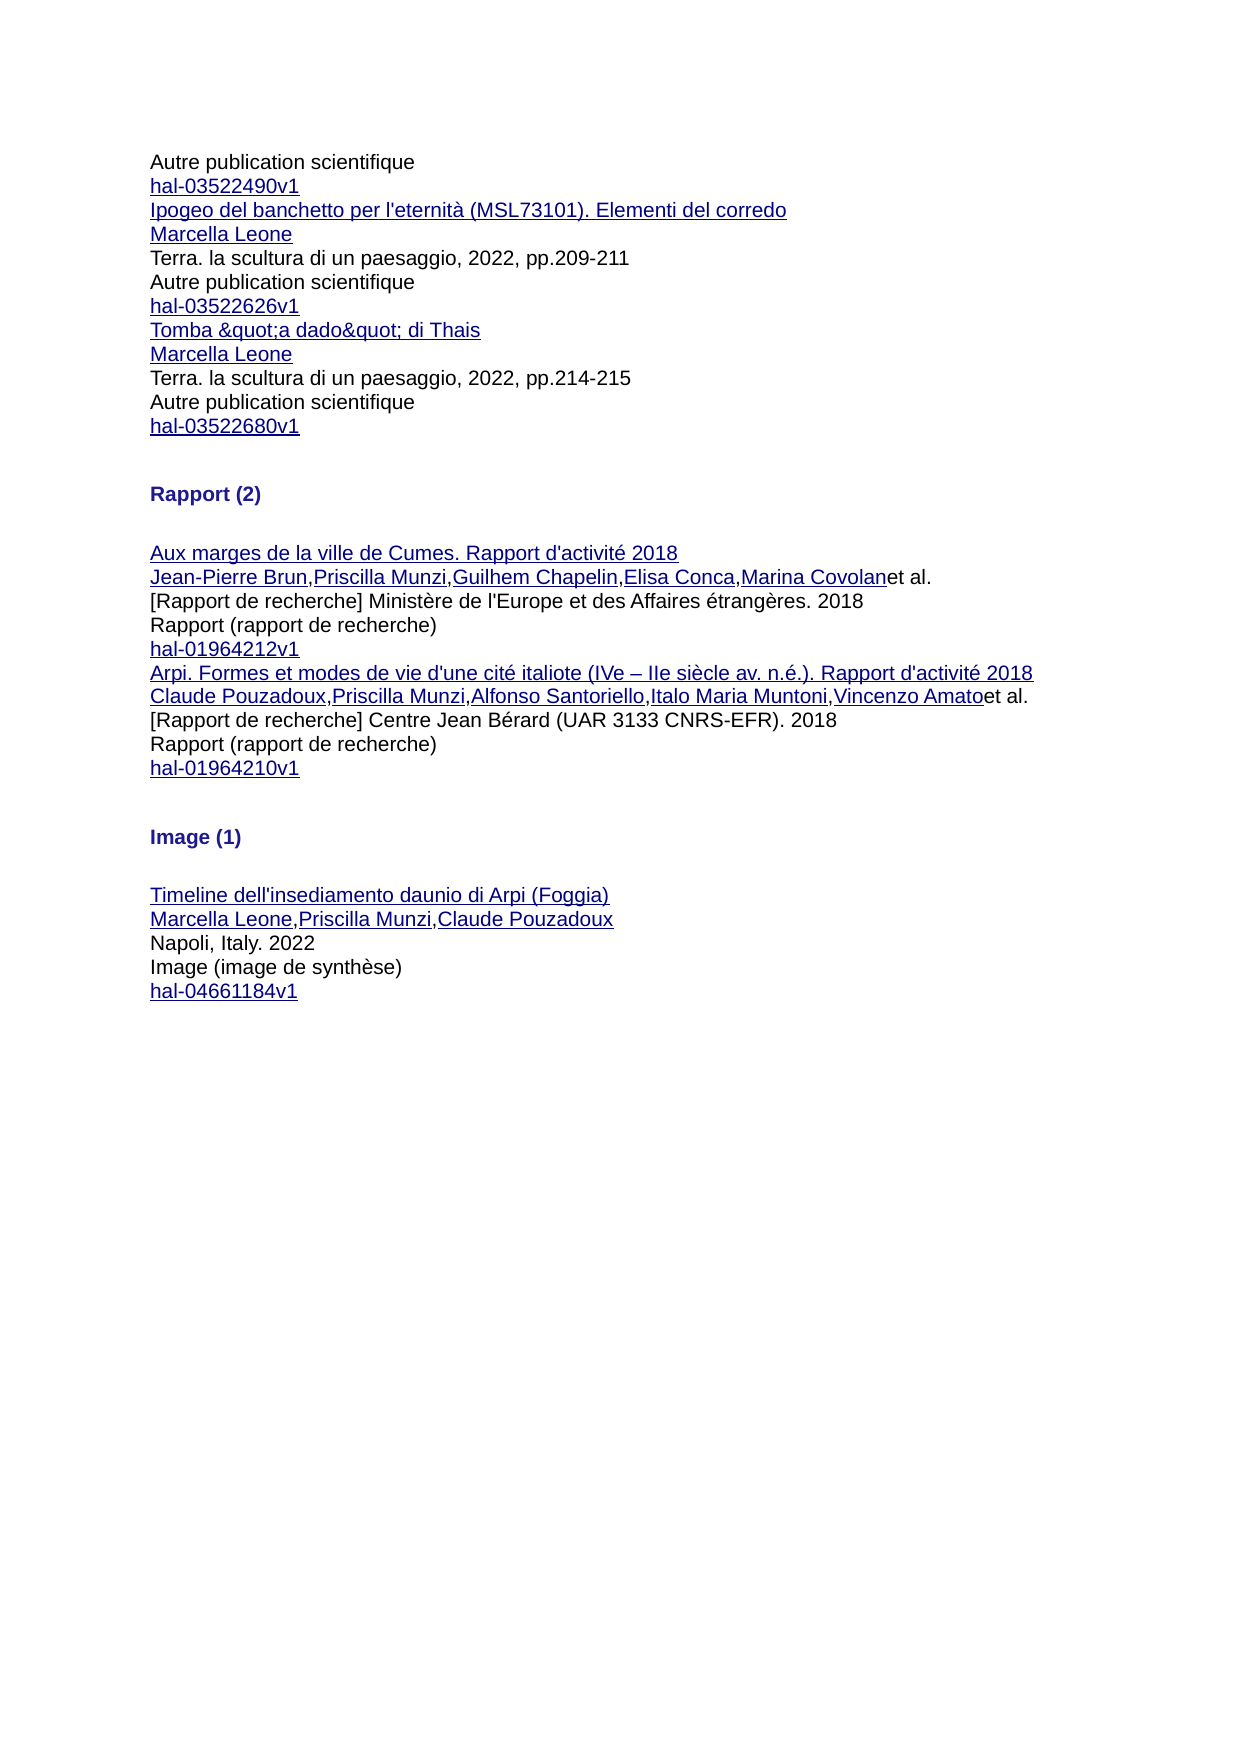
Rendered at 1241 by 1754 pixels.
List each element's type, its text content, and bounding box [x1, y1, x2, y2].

table_cell Tomba &quot;a dado&quot; di Thais Marcella Leone Terra. la scultura di un paesaggio, 2022, pp.214-215 Autre publication scientifique hal-03522680v1 [150, 318, 1090, 437]
table_cell Autre publication scientifique hal-03522490v1 [150, 150, 1090, 198]
table_header Aux marges de la ville de Cumes. Rapport d'activité 2018 Jean-Pierre Brun,Priscilla Munzi,Guilhem Chapelin,Elisa Conca,Marina Covolanet al. [Rapport de recherche] Ministère de l'Europe et des Affaires étrangères. 2018 Rapport (rapport de recherche) hal-01964212v1 [150, 541, 1090, 660]
subtitle Image (1) [150, 825, 1090, 849]
table_cell Arpi. Formes et modes de vie d'une cité italiote (IVe – IIe siècle av. n.é.). Rapport d'activité 2018 Claude Pouzadoux,Priscilla Munzi,Alfonso Santoriello,Italo Maria Muntoni,Vincenzo Amatoet al. [Rapport de recherche] Centre Jean Bérard (UAR 3133 CNRS-EFR). 2018 Rapport (rapport de recherche) hal-01964210v1 [150, 660, 1090, 780]
subtitle Rapport (2) [150, 482, 1090, 506]
table_header Timeline dell'insediamento daunio di Arpi (Foggia) Marcella Leone,Priscilla Munzi,Claude Pouzadoux Napoli, Italy. 2022 Image (image de synthèse) hal-04661184v1 [150, 883, 1090, 1003]
table_cell Ipogeo del banchetto per l'eternità (MSL73101). Elementi del corredo Marcella Leone Terra. la scultura di un paesaggio, 2022, pp.209-211 Autre publication scientifique hal-03522626v1 [150, 198, 1090, 318]
